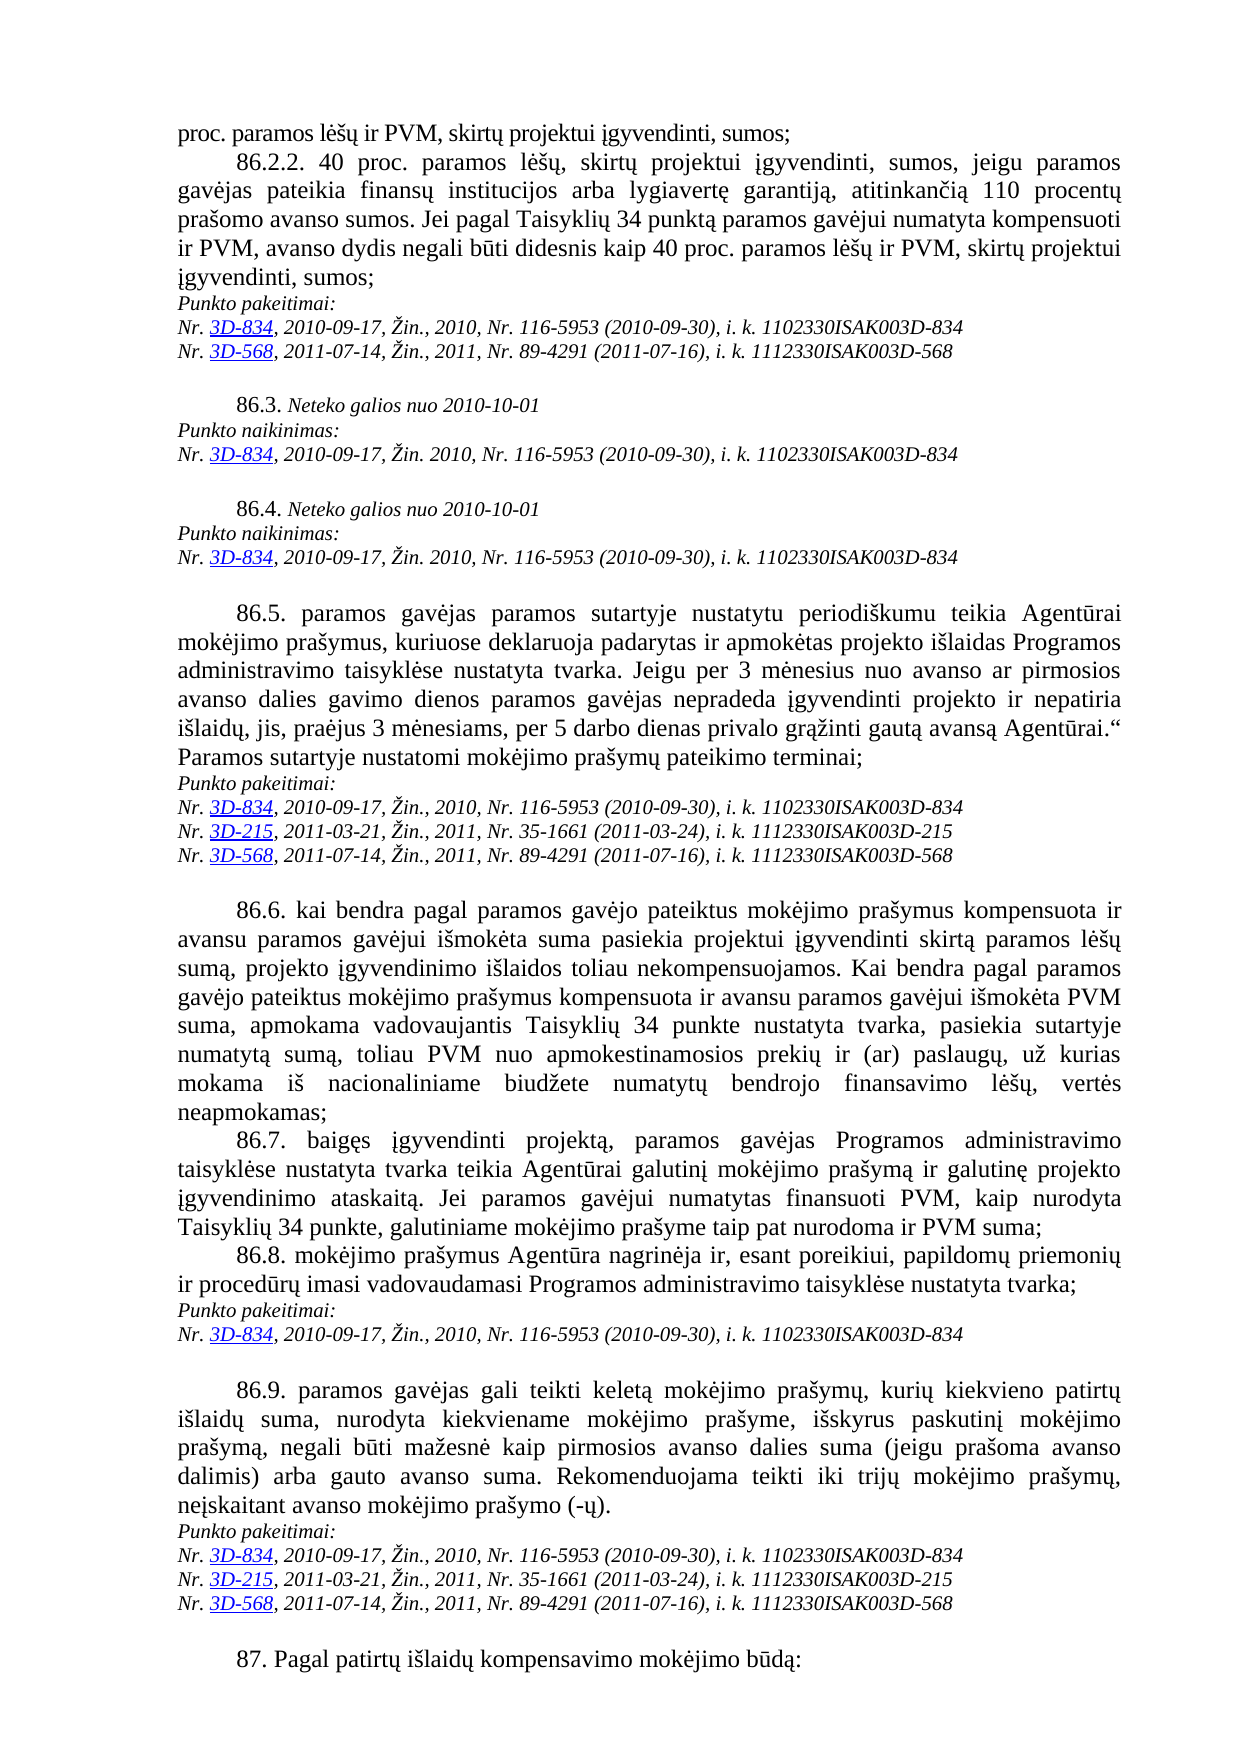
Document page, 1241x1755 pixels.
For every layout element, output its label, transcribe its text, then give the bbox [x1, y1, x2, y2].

text Nr. 3D-834, 2010-09-17, Žin., 2010, Nr. 116-5953 (2010-09-30), i. k. 1102330ISAK003D-834 [177, 1543, 1122, 1567]
text 86.5. paramos gavėjas paramos sutartyje nustatytu periodiškumu teikia Agentūrai mokėjimo prašymus, kuriuose deklaruoja padarytas ir apmokėtas projekto išlaidas Programos administravimo taisyklėse nustatyta tvarka. Jeigu per 3 mėnesius nuo avanso ar pirmosios avanso dalies gavimo dienos paramos gavėjas nepradeda įgyvendinti projekto ir nepatiria išlaidų, jis, praėjus 3 mėnesiams, per 5 darbo dienas privalo grąžinti gautą avansą Agentūrai.“ Paramos sutartyje nustatomi mokėjimo prašymų pateikimo terminai; [177, 598, 1122, 771]
text proc. paramos lėšų ir PVM, skirtų projektui įgyvendinti, sumos; [177, 118, 1122, 147]
text 86.6. kai bendra pagal paramos gavėjo pateiktus mokėjimo prašymus kompensuota ir avansu paramos gavėjui išmokėta suma pasiekia projektui įgyvendinti skirtą paramos lėšų sumą, projekto įgyvendinimo išlaidos toliau nekompensuojamos. Kai bendra pagal paramos gavėjo pateiktus mokėjimo prašymus kompensuota ir avansu paramos gavėjui išmokėta PVM suma, apmokama vadovaujantis Taisyklių 34 punkte nustatyta tvarka, pasiekia sutartyje numatytą sumą, toliau PVM nuo apmokestinamosios prekių ir (ar) paslaugų, už kurias mokama iš nacionaliniame biudžete numatytų bendrojo finansavimo lėšų, vertės neapmokamas; [177, 896, 1122, 1126]
text Nr. 3D-834, 2010-09-17, Žin. 2010, Nr. 116-5953 (2010-09-30), i. k. 1102330ISAK003D-834 [177, 442, 1122, 466]
text Punkto naikinimas: [177, 418, 1122, 442]
text Punkto pakeitimai: [177, 1298, 1122, 1322]
text 86.3. Neteko galios nuo 2010-10-01 [177, 392, 1122, 418]
text Nr. 3D-568, 2011-07-14, Žin., 2011, Nr. 89-4291 (2011-07-16), i. k. 1112330ISAK003D-568 [177, 339, 1122, 363]
text Nr. 3D-568, 2011-07-14, Žin., 2011, Nr. 89-4291 (2011-07-16), i. k. 1112330ISAK003D-568 [177, 1591, 1122, 1615]
text 86.4. Neteko galios nuo 2010-10-01 [177, 495, 1122, 521]
text Punkto pakeitimai: [177, 291, 1122, 315]
text 87. Pagal patirtų išlaidų kompensavimo mokėjimo būdą: [177, 1644, 1122, 1672]
text Nr. 3D-834, 2010-09-17, Žin. 2010, Nr. 116-5953 (2010-09-30), i. k. 1102330ISAK003D-834 [177, 545, 1122, 569]
text Nr. 3D-834, 2010-09-17, Žin., 2010, Nr. 116-5953 (2010-09-30), i. k. 1102330ISAK003D-834 [177, 1322, 1122, 1346]
text Punkto naikinimas: [177, 521, 1122, 545]
text Punkto pakeitimai: [177, 771, 1122, 794]
text Nr. 3D-568, 2011-07-14, Žin., 2011, Nr. 89-4291 (2011-07-16), i. k. 1112330ISAK003D-568 [177, 843, 1122, 867]
text Nr. 3D-834, 2010-09-17, Žin., 2010, Nr. 116-5953 (2010-09-30), i. k. 1102330ISAK003D-834 [177, 315, 1122, 339]
text Nr. 3D-834, 2010-09-17, Žin., 2010, Nr. 116-5953 (2010-09-30), i. k. 1102330ISAK003D-834 [177, 794, 1122, 819]
text Punkto pakeitimai: [177, 1519, 1122, 1543]
text 86.8. mokėjimo prašymus Agentūra nagrinėja ir, esant poreikiui, papildomų priemonių ir procedūrų imasi vadovaudamasi Programos administravimo taisyklėse nustatyta tvarka; [177, 1241, 1122, 1298]
text Nr. 3D-215, 2011-03-21, Žin., 2011, Nr. 35-1661 (2011-03-24), i. k. 1112330ISAK003D-215 [177, 819, 1122, 843]
text 86.9. paramos gavėjas gali teikti keletą mokėjimo prašymų, kurių kiekvieno patirtų išlaidų suma, nurodyta kiekviename mokėjimo prašyme, išskyrus paskutinį mokėjimo prašymą, negali būti mažesnė kaip pirmosios avanso dalies suma (jeigu prašoma avanso dalimis) arba gauto avanso suma. Rekomenduojama teikti iki trijų mokėjimo prašymų, neįskaitant avanso mokėjimo prašymo (-ų). [177, 1375, 1122, 1519]
text Nr. 3D-215, 2011-03-21, Žin., 2011, Nr. 35-1661 (2011-03-24), i. k. 1112330ISAK003D-215 [177, 1567, 1122, 1591]
text 86.7. baigęs įgyvendinti projektą, paramos gavėjas Programos administravimo taisyklėse nustatyta tvarka teikia Agentūrai galutinį mokėjimo prašymą ir galutinę projekto įgyvendinimo ataskaitą. Jei paramos gavėjui numatytas finansuoti PVM, kaip nurodyta Taisyklių 34 punkte, galutiniame mokėjimo prašyme taip pat nurodoma ir PVM suma; [177, 1126, 1122, 1241]
text 86.2.2. 40 proc. paramos lėšų, skirtų projektui įgyvendinti, sumos, jeigu paramos gavėjas pateikia finansų institucijos arba lygiavertę garantiją, atitinkančią 110 procentų prašomo avanso sumos. Jei pagal Taisyklių 34 punktą paramos gavėjui numatyta kompensuoti ir PVM, avanso dydis negali būti didesnis kaip 40 proc. paramos lėšų ir PVM, skirtų projektui įgyvendinti, sumos; [177, 147, 1122, 291]
